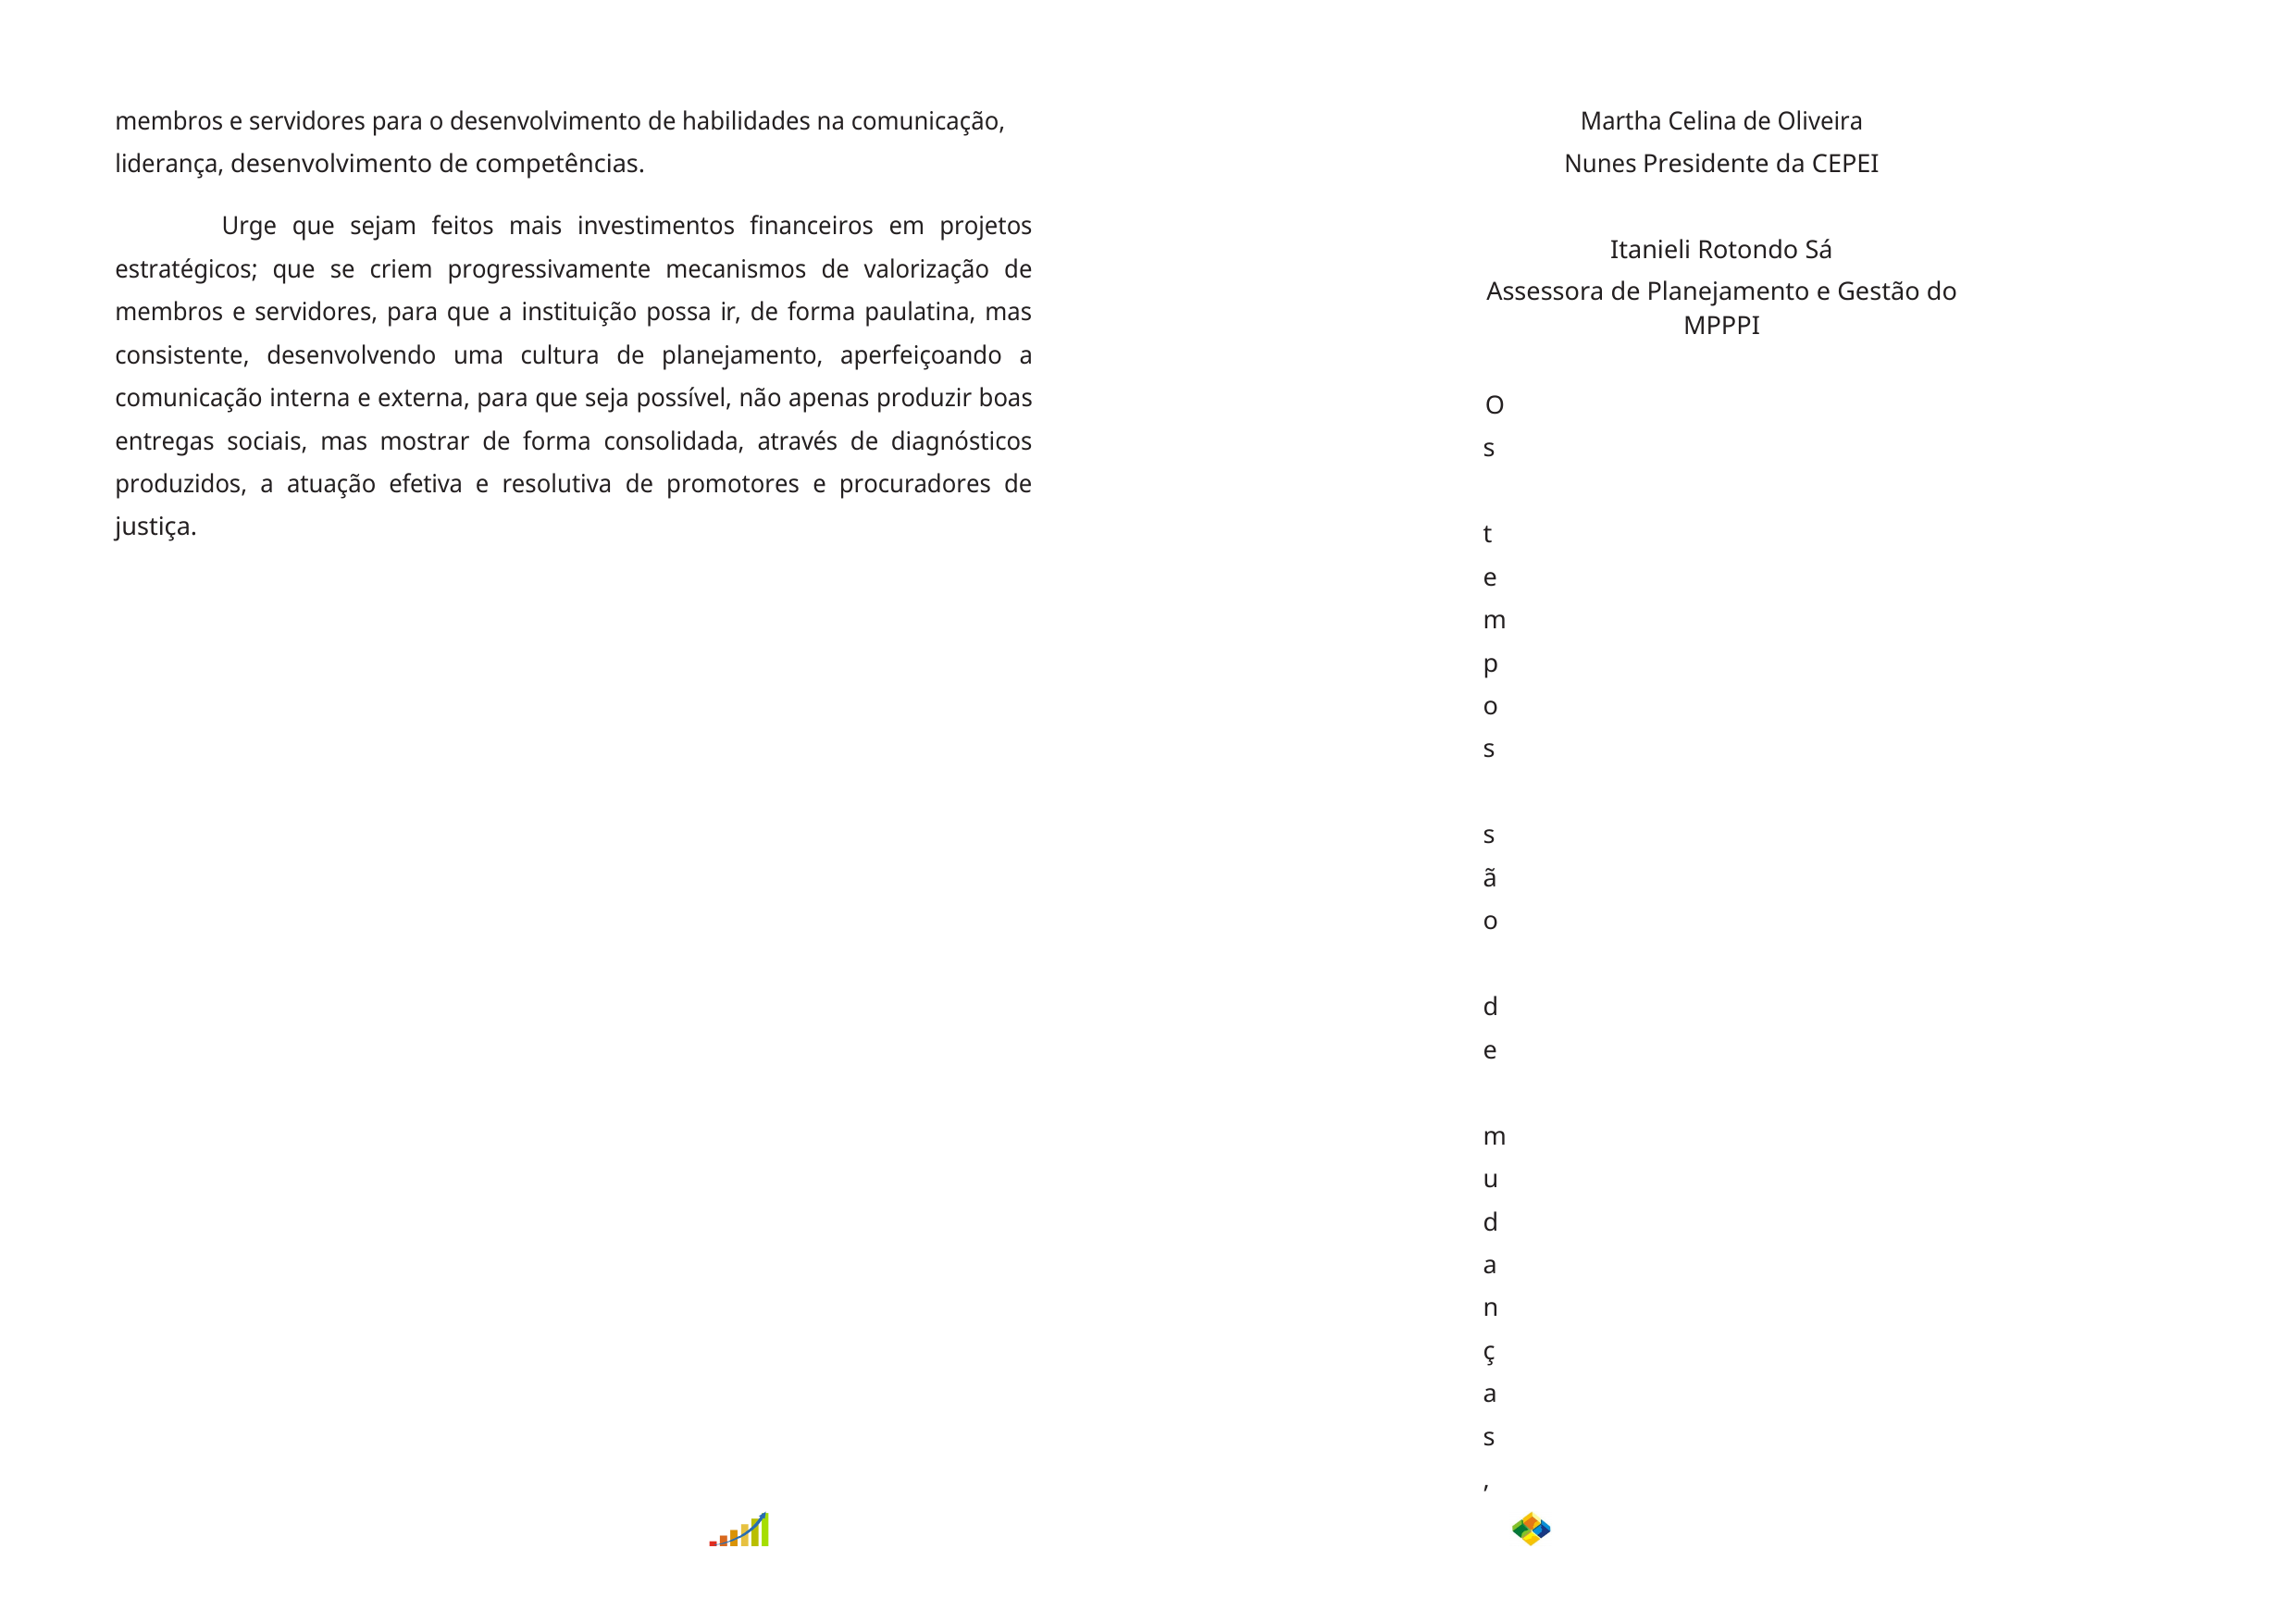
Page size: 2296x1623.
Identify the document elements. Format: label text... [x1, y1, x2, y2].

picture [709, 1511, 769, 1546]
text Itanieli Rotondo Sá [1557, 231, 1886, 266]
text Assessora de Planejamento e Gestão do MPPPI [1476, 274, 1967, 341]
text Urge que sejam feitos mais investimentos financeiros em projetos estratégicos; que se criem progressivamente mecanismos de valorização de membros e servidores, para que a instituição possa ir, de forma paulatina, mas consistente, desenvolvendo uma cultura de planejamento, aperfeiçoando a comunicação interna e externa, para que seja possível, não apenas produzir boas entregas sociais, mas mostrar de forma consolidada, através de diagnósticos produzidos, a atuação efetiva e resolutiva de promotores e procuradores de justiça. [115, 208, 1033, 543]
text Martha Celina de Oliveira Nunes Presidente da CEPEI [1557, 103, 1886, 180]
text membros e servidores para o desenvolvimento de habilidades na comunicação, liderança, desenvolvimento de competências. [115, 103, 1036, 180]
picture [1508, 1511, 1553, 1546]
